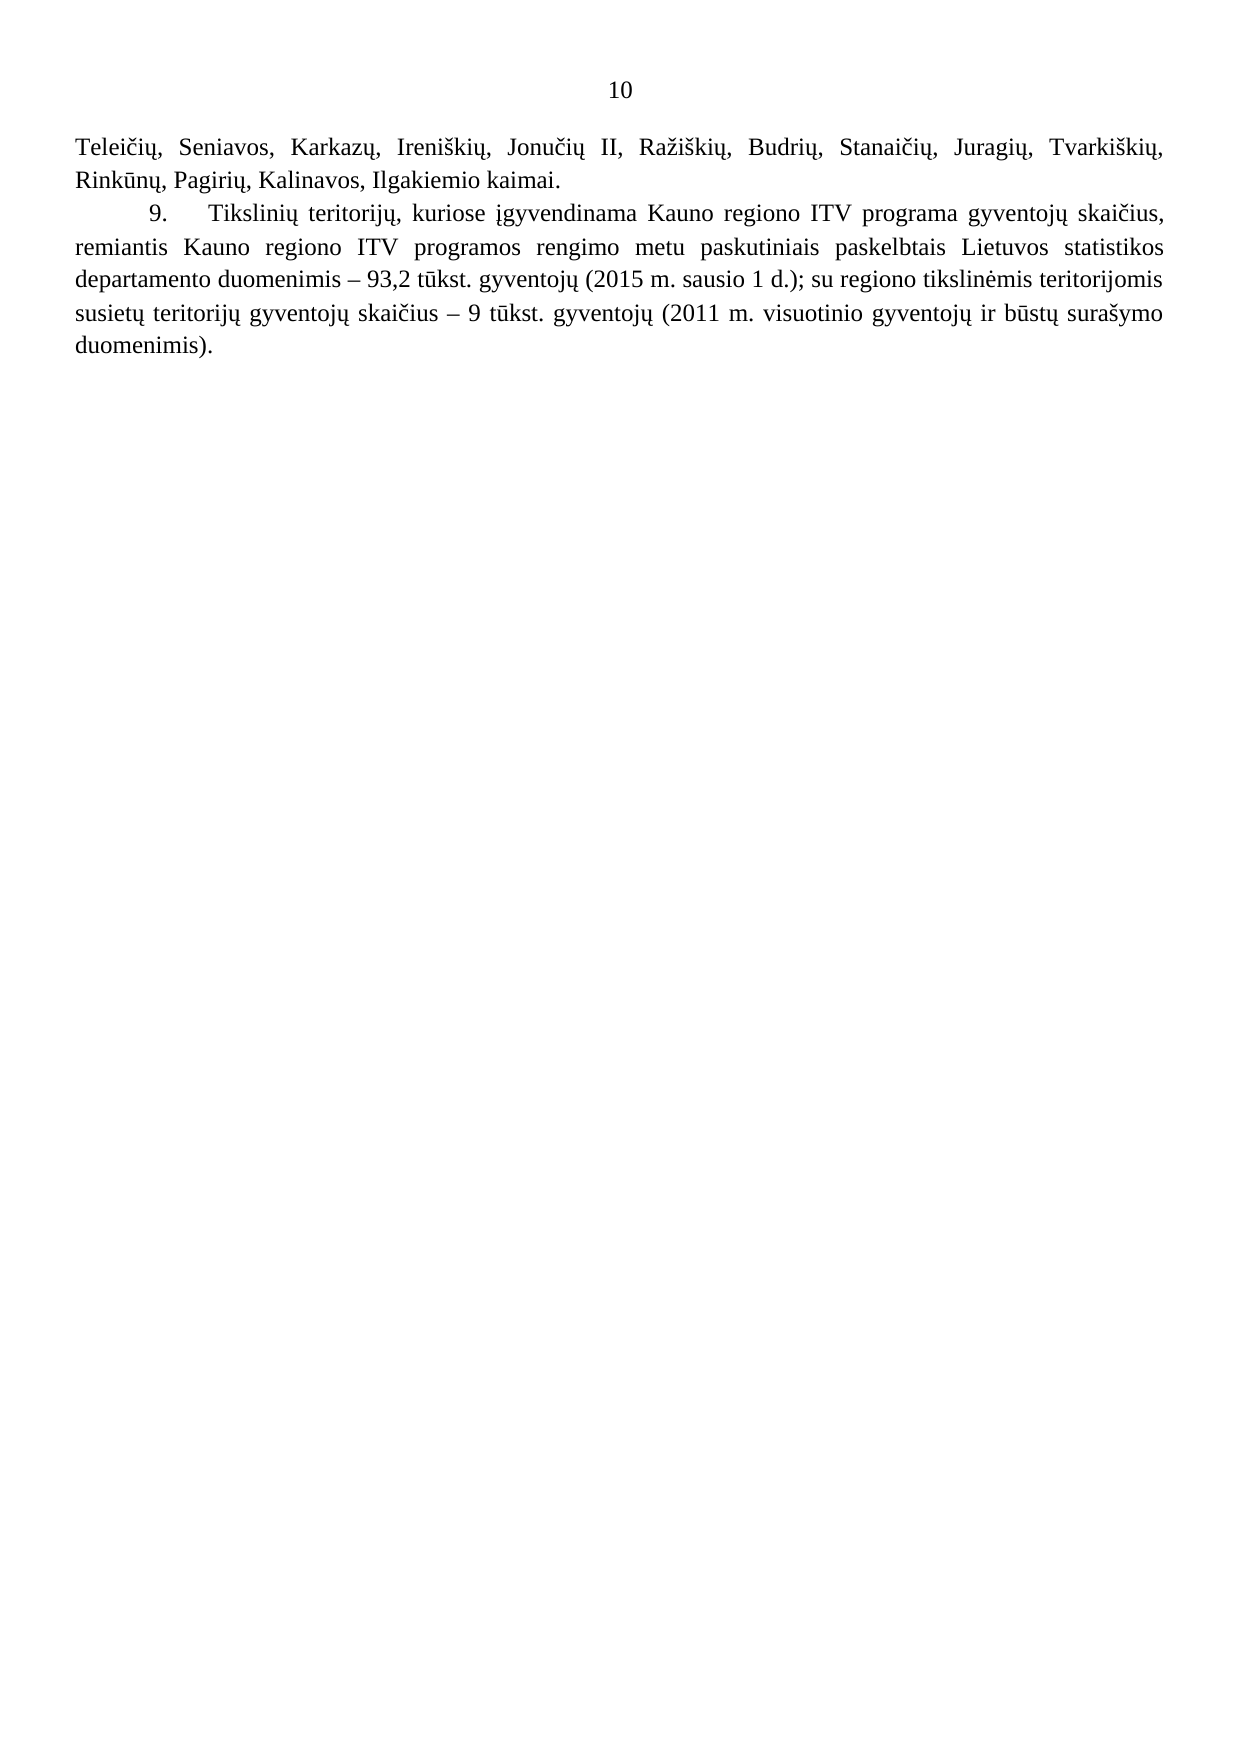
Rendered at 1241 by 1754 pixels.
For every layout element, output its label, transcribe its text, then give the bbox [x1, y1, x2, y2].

text Teleičių, Seniavos, Karkazų, Ireniškių, Jonučių II, Ražiškių, Budrių, Stanaičių, Juragių, Tvarkiškių, Rinkūnų, Pagirių, Kalinavos, Ilgakiemio kaimai. [75, 132, 1165, 194]
text 9. Tikslinių teritorijų, kuriose įgyvendinama Kauno regiono ITV programa gyventojų skaičius, remiantis Kauno regiono ITV programos rengimo metu paskutiniais paskelbtais Lietuvos statistikos departamento duomenimis – 93,2 tūkst. gyventojų (2015 m. sausio 1 d.); su regiono tikslinėmis teritorijomis susietų teritorijų gyventojų skaičius – 9 tūkst. gyventojų (2011 m. visuotinio gyventojų ir būstų surašymo duomenimis). [75, 198, 1165, 359]
